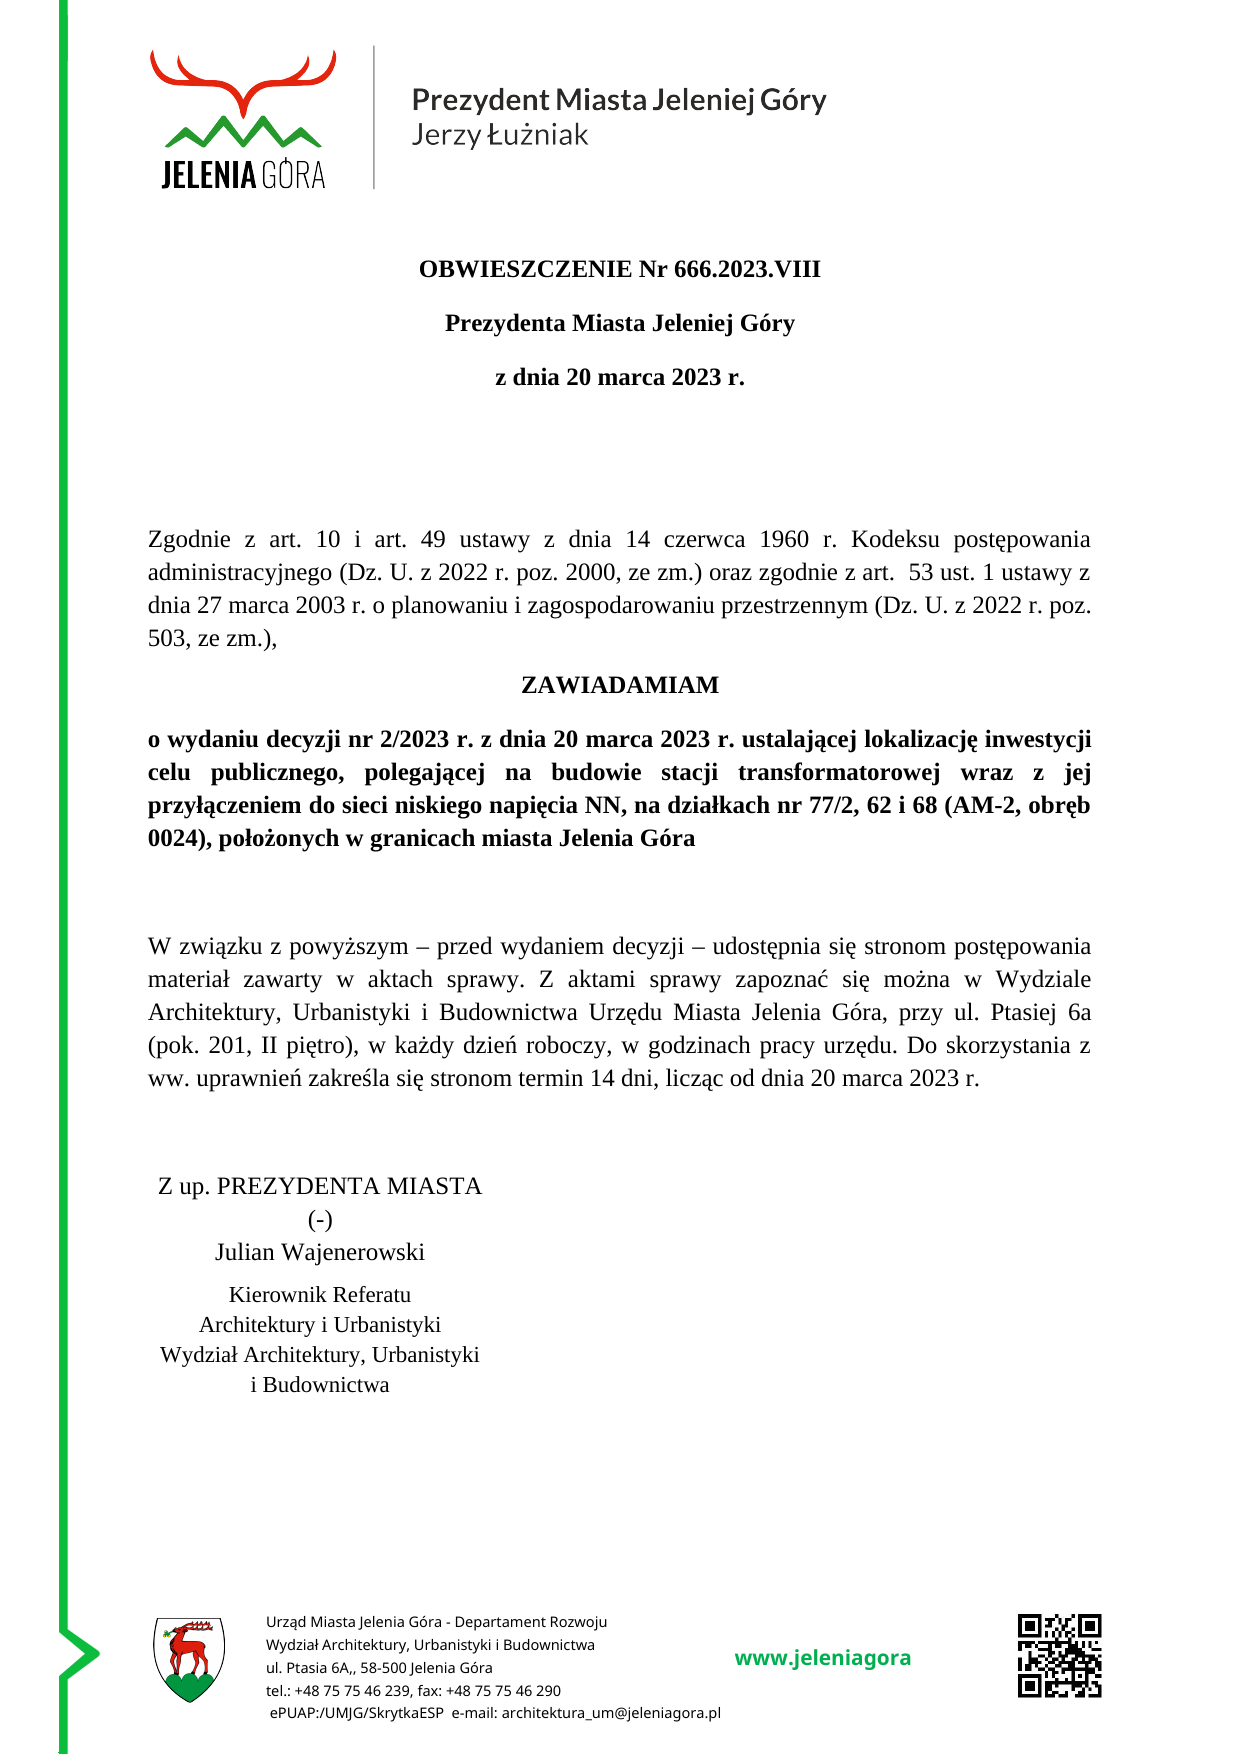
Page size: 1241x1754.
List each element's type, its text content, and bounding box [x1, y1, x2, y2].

text OBWIESZCZENIE Nr 666.2023.VIII [148, 254, 1093, 283]
picture [0, 0, 1241, 1754]
text z dnia 20 marca 2023 r. [148, 362, 1093, 391]
text Zgodnie z art. 10 i art. 49 ustawy z dnia 14 czerwca 1960 r. Kodeksu postępowania administracyjnego (Dz. U. z 2022 r. poz. 2000, ze zm.) oraz zgodnie z art. 53 ust. 1 ustawy z dnia 27 marca 2003 r. o planowaniu i zagospodarowaniu przestrzennym (Dz. U. z 2022 r. poz. 503, ze zm.), [148, 524, 1093, 652]
text W związku z powyższym – przed wydaniem decyzji – udostępnia się stronom postępowania materiał zawarty w aktach sprawy. Z aktami sprawy zapoznać się można w Wydziale Architektury, Urbanistyki i Budownictwa Urzędu Miasta Jelenia Góra, przy ul. Ptasiej 6a (pok. 201, II piętro), w każdy dzień roboczy, w godzinach pracy urzędu. Do skorzystania z ww. uprawnień zakreśla się stronom termin 14 dni, licząc od dnia 20 marca 2023 r. [148, 931, 1093, 1092]
text o wydaniu decyzji nr 2/2023 r. z dnia 20 marca 2023 r. ustalającej lokalizację inwestycji celu publicznego, polegającej na budowie stacji transformatorowej wraz z jej przyłączeniem do sieci niskiego napięcia NN, na działkach nr 77/2, 62 i 68 (AM-2, obręb 0024), położonych w granicach miasta Jelenia Góra [148, 724, 1093, 852]
text ZAWIADAMIAM [148, 670, 1093, 699]
table_header Z up. PREZYDENTA MIASTA (-) Julian Wajenerowski Kierownik Referatu Architektury i Urbanistyki Wydział Architektury, Urbanistyki i Budownictwa [136, 1171, 504, 1435]
text Prezydenta Miasta Jeleniej Góry [148, 308, 1093, 337]
